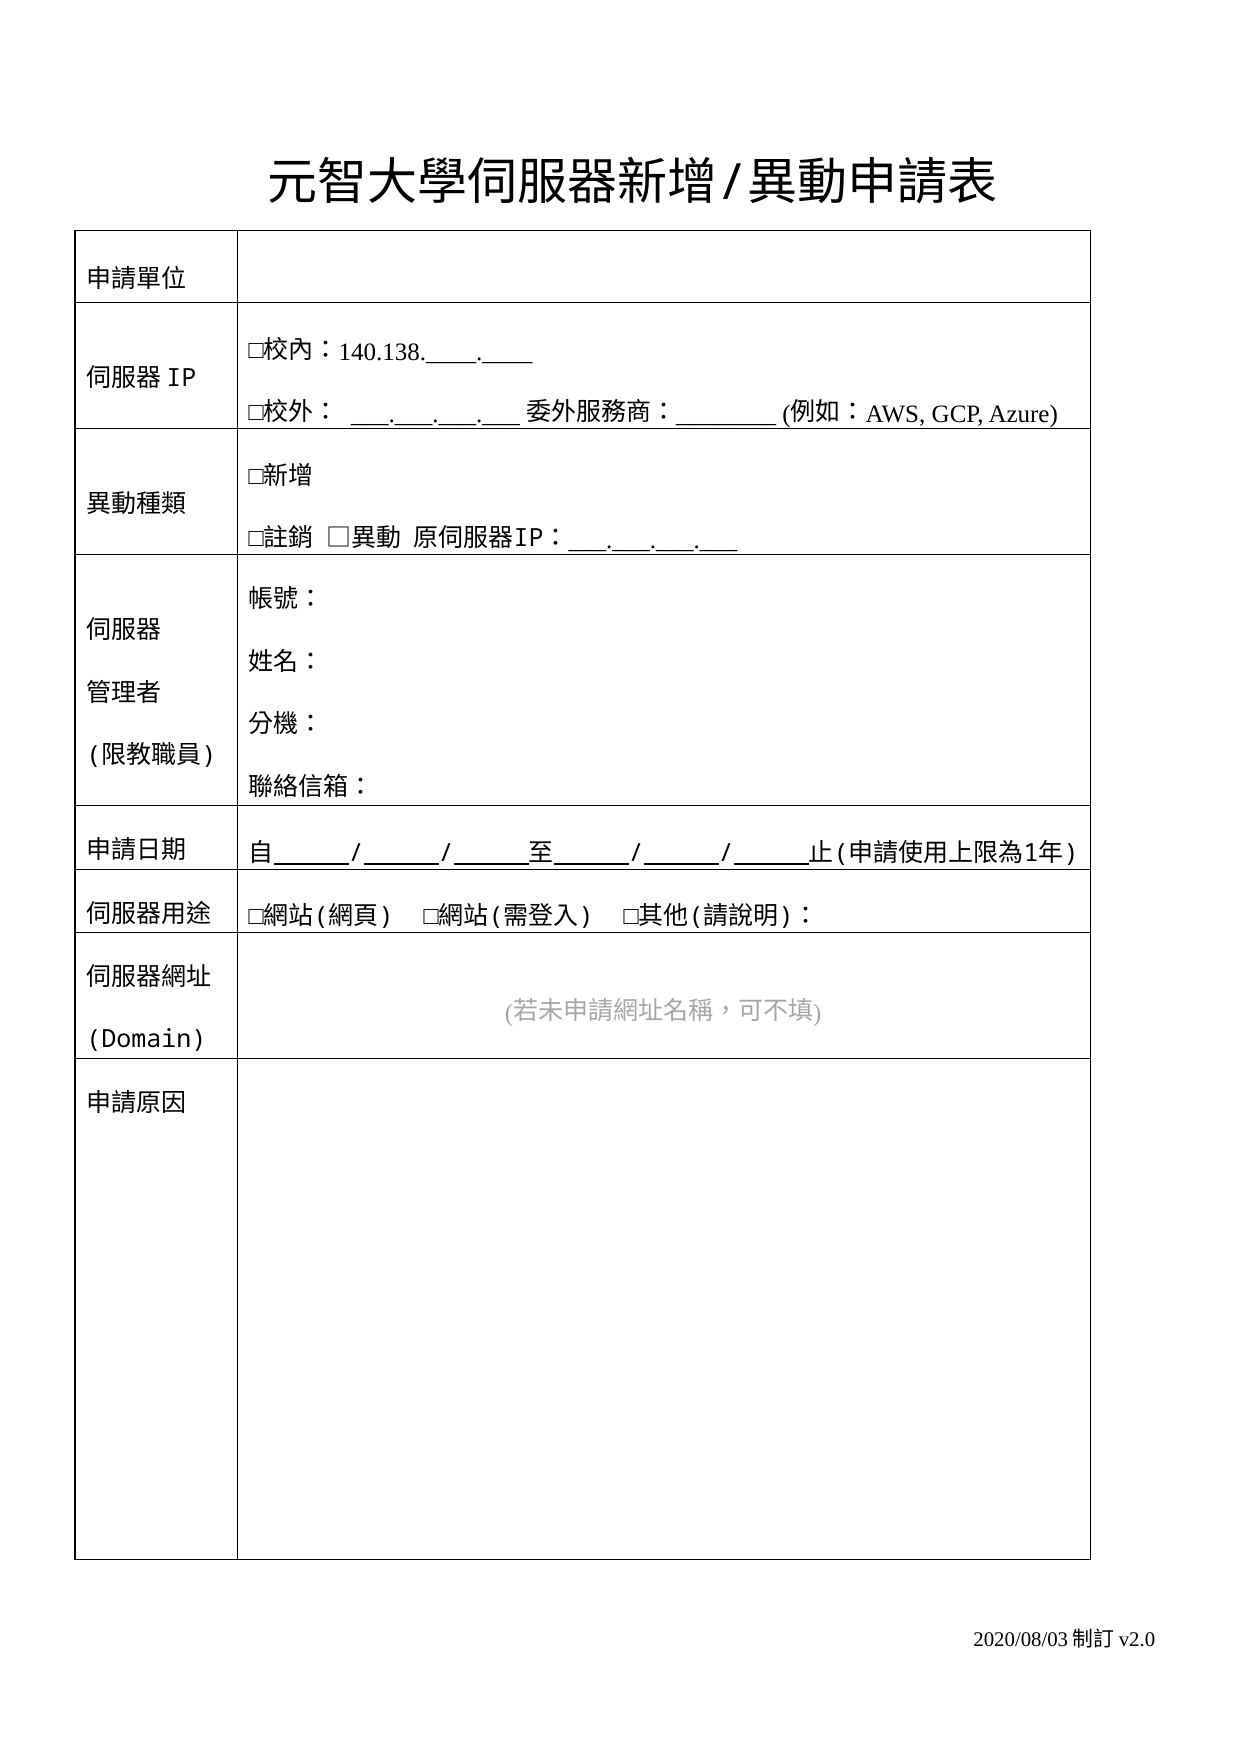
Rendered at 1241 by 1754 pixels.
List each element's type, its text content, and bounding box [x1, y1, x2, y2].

table_cell (若未申請網址名稱，可不填) [238, 933, 1090, 1058]
table_cell 申請原因 [76, 1059, 237, 1559]
table_header 申請單位 [76, 231, 237, 302]
table_cell 帳號： 姓名： 分機： 聯絡信箱： [238, 555, 1090, 805]
table_cell 伺服器網址(Domain) [76, 933, 237, 1058]
table_cell 異動種類 [76, 429, 237, 554]
table_cell 申請日期 [76, 806, 237, 868]
table_header [238, 231, 1090, 302]
table_cell 自 / / 至 / / 止(申請使用上限為1年) [238, 806, 1090, 868]
table_cell [238, 1059, 1090, 1559]
table_cell 伺服器用途 [76, 870, 237, 932]
table_cell □新增 □註銷 □異動 原伺服器IP：___.___.___.___ [238, 429, 1090, 554]
table_cell □網站(網頁) □網站(需登入) □其他(請說明)： [238, 870, 1090, 932]
table_cell 伺服器IP [76, 303, 237, 428]
text 元智大學伺服器新增/異動申請表 [75, 105, 1165, 230]
table_cell 伺服器 管理者 (限教職員) [76, 555, 237, 805]
table_cell □校內：140.138.____.____ □校外： ___.___.___.___ 委外服務商：________ (例如：AWS, GCP, Azure) [238, 303, 1090, 428]
